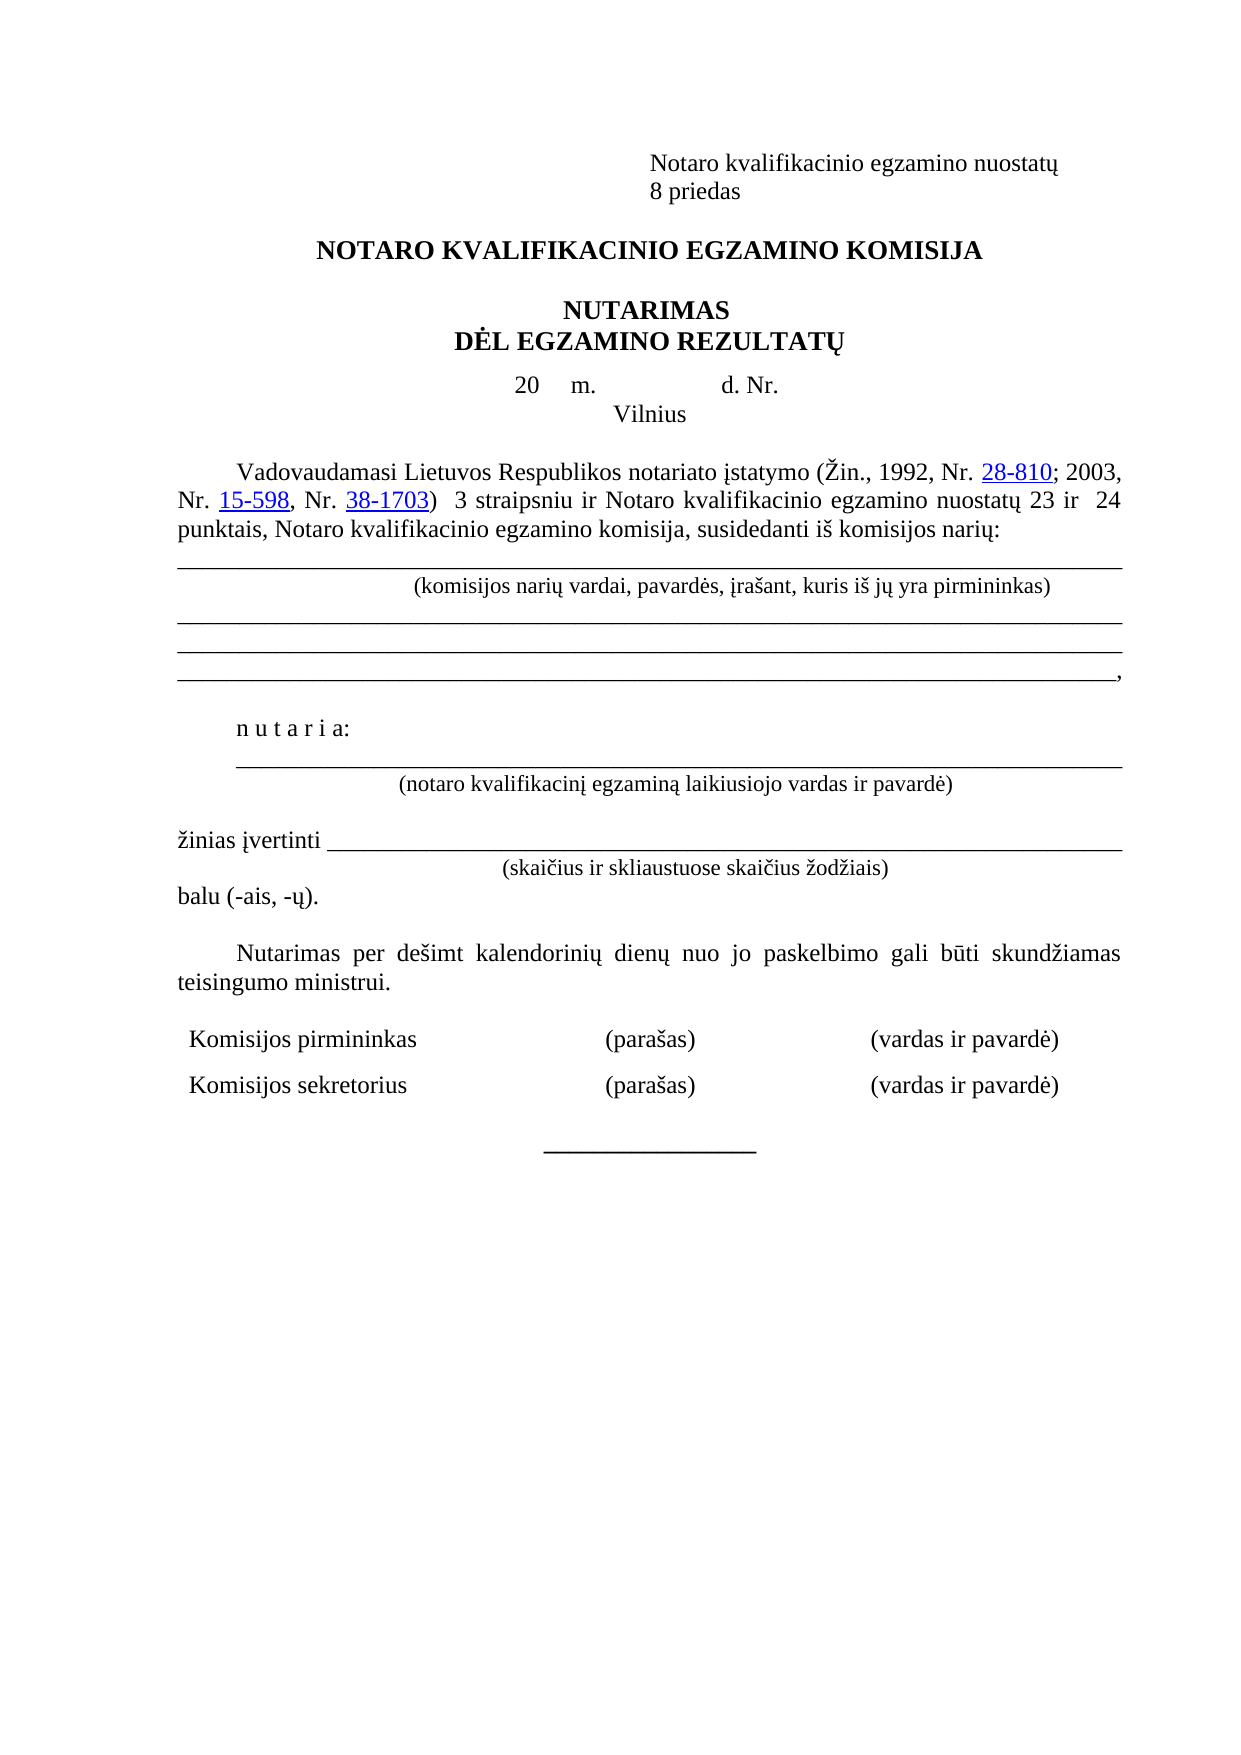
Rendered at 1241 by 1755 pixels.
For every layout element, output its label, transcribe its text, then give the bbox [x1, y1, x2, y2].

text 8 priedas [649, 176, 1122, 205]
table_header (parašas) [493, 1070, 807, 1099]
text žinias įvertinti [177, 826, 1122, 854]
text balu (-ais, -ų). [177, 881, 1122, 909]
text _________________ [177, 1127, 1122, 1156]
text Vilnius [177, 399, 1122, 428]
text _ [177, 627, 1122, 652]
text (komisijos narių vardai, pavardės, įrašant, kuris iš jų yra pirmininkas) [177, 572, 1122, 598]
text _ [177, 742, 1122, 771]
text _ [177, 598, 1122, 623]
text DĖL EGZAMINO REZULTATŲ [177, 325, 1122, 356]
text Notaro kvalifikacinio egzamino nuostatų [649, 148, 1122, 176]
text (skaičius ir skliaustuose skaičius žodžiais) [177, 854, 1122, 881]
table_header Komisijos pirmininkas [177, 1025, 493, 1053]
text (notaro kvalifikacinį egzaminą laikiusiojo vardas ir pavardė) [177, 771, 1122, 797]
text Nutarimas per dešimt kalendorinių dienų nuo jo paskelbimo gali būti skundžiamas teisingumo ministrui. [177, 938, 1122, 996]
text 20 m. d. Nr. [177, 370, 1122, 399]
text NOTARO KVALIFIKACINIO EGZAMINO KOMISIJA [177, 234, 1122, 265]
table_header (vardas ir pavardė) [808, 1070, 1122, 1099]
text _ [177, 543, 1122, 568]
text _ , [177, 656, 1122, 684]
table_header (parašas) [493, 1025, 807, 1053]
table_header (vardas ir pavardė) [808, 1025, 1122, 1053]
table_header Komisijos sekretorius [177, 1070, 493, 1099]
text NUTARIMAS [177, 294, 1122, 325]
text Vadovaudamasi Lietuvos Respublikos notariato įstatymo (Žin., 1992, Nr. 28-810; 2003, Nr. 15-598, Nr. 38-1703) 3 straipsniu ir Notaro kvalifikacinio egzamino nuostatų 23 ir 24 punktais, Notaro kvalifikacinio egzamino komisija, susidedanti iš komisijos narių: [177, 457, 1122, 543]
text nutaria: [177, 713, 1122, 742]
